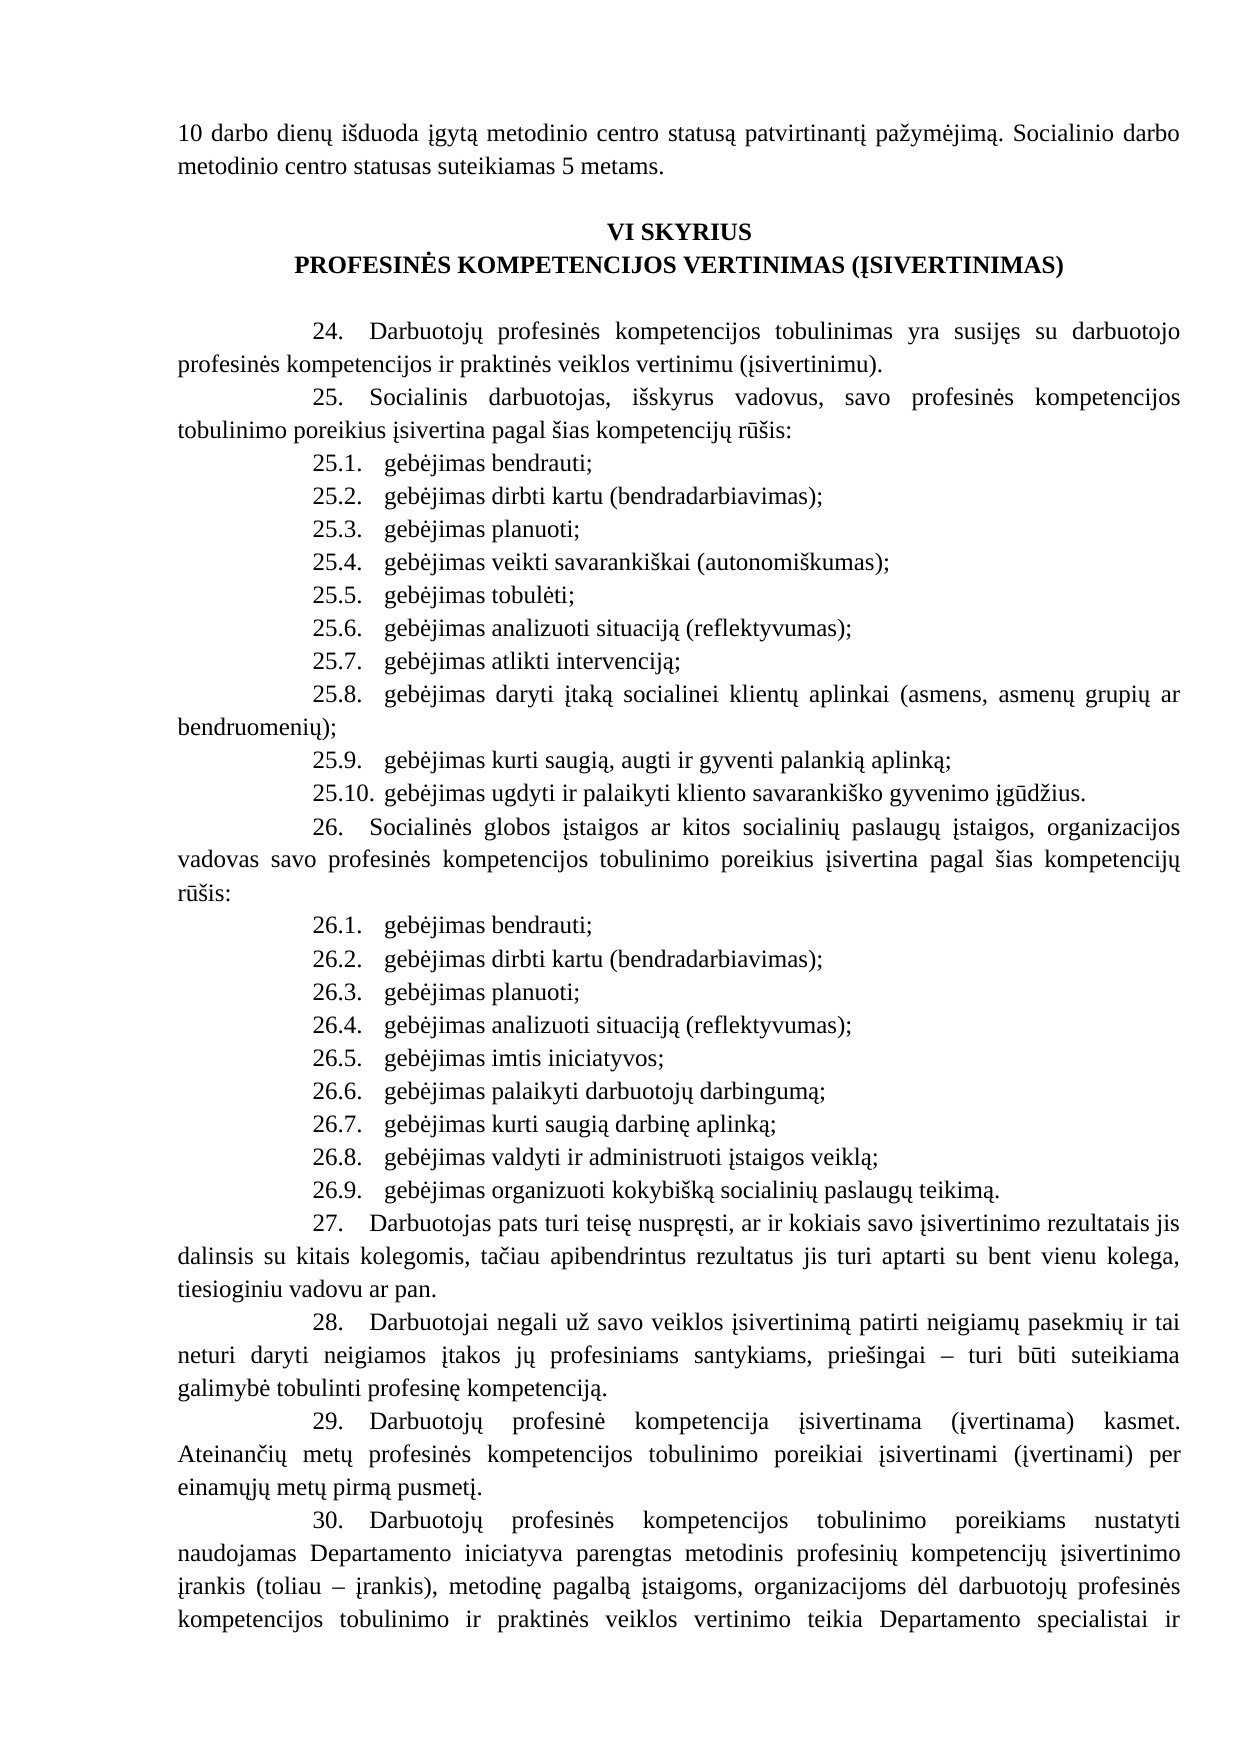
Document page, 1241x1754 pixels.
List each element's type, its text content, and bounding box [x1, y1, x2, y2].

text 29. Darbuotojų profesinė kompetencija įsivertinama (įvertinama) kasmet. Ateinančių metų profesinės kompetencijos tobulinimo poreikiai įsivertinami (įvertinami) per einamųjų metų pirmą pusmetį. [177, 1406, 1181, 1501]
text 26.8. gebėjimas valdyti ir administruoti įstaigos veiklą; [177, 1142, 1181, 1171]
text PROFESINĖS KOMPETENCIJOS VERTINIMAS (ĮSIVERTINIMAS) [177, 250, 1181, 279]
text 26.1. gebėjimas bendrauti; [177, 911, 1181, 939]
text 25.2. gebėjimas dirbti kartu (bendradarbiavimas); [177, 481, 1181, 510]
text 30. Darbuotojų profesinės kompetencijos tobulinimo poreikiams nustatyti naudojamas Departamento iniciatyva parengtas metodinis profesinių kompetencijų įsivertinimo įrankis (toliau – įrankis), metodinę pagalbą įstaigoms, organizacijoms dėl darbuotojų profesinės kompetencijos tobulinimo ir praktinės veiklos vertinimo teikia Departamento specialistai ir [177, 1505, 1181, 1633]
text 25.3. gebėjimas planuoti; [177, 514, 1181, 543]
text 28. Darbuotojai negali už savo veiklos įsivertinimą patirti neigiamų pasekmių ir tai neturi daryti neigiamos įtakos jų profesiniams santykiams, priešingai – turi būti suteikiama galimybė tobulinti profesinę kompetenciją. [177, 1307, 1181, 1402]
text 26.2. gebėjimas dirbti kartu (bendradarbiavimas); [177, 944, 1181, 972]
text 26.7. gebėjimas kurti saugią darbinę aplinką; [177, 1109, 1181, 1137]
text 25.10. gebėjimas ugdyti ir palaikyti kliento savarankiško gyvenimo įgūdžius. [177, 778, 1181, 807]
text 26. Socialinės globos įstaigos ar kitos socialinių paslaugų įstaigos, organizacijos vadovas savo profesinės kompetencijos tobulinimo poreikius įsivertina pagal šias kompetencijų rūšis: [177, 812, 1181, 906]
text 27. Darbuotojas pats turi teisę nuspręsti, ar ir kokiais savo įsivertinimo rezultatais jis dalinsis su kitais kolegomis, tačiau apibendrintus rezultatus jis turi aptarti su bent vienu kolega, tiesioginiu vadovu ar pan. [177, 1208, 1181, 1303]
text 25.1. gebėjimas bendrauti; [177, 448, 1181, 477]
text 25. Socialinis darbuotojas, išskyrus vadovus, savo profesinės kompetencijos tobulinimo poreikius įsivertina pagal šias kompetencijų rūšis: [177, 382, 1181, 444]
text 26.4. gebėjimas analizuoti situaciją (reflektyvumas); [177, 1010, 1181, 1038]
text VI SKYRIUS [177, 217, 1181, 246]
text 26.6. gebėjimas palaikyti darbuotojų darbingumą; [177, 1076, 1181, 1104]
text 24. Darbuotojų profesinės kompetencijos tobulinimas yra susijęs su darbuotojo profesinės kompetencijos ir praktinės veiklos vertinimu (įsivertinimu). [177, 316, 1181, 378]
text 25.4. gebėjimas veikti savarankiškai (autonomiškumas); [177, 547, 1181, 576]
text 25.8. gebėjimas daryti įtaką socialinei klientų aplinkai (asmens, asmenų grupių ar bendruomenių); [177, 679, 1181, 741]
text 26.5. gebėjimas imtis iniciatyvos; [177, 1043, 1211, 1071]
text 26.9. gebėjimas organizuoti kokybišką socialinių paslaugų teikimą. [177, 1175, 1181, 1203]
text 10 darbo dienų išduoda įgytą metodinio centro statusą patvirtinantį pažymėjimą. Socialinio darbo metodinio centro statusas suteikiamas 5 metams. [177, 118, 1181, 180]
text 26.3. gebėjimas planuoti; [177, 977, 1181, 1005]
text 25.9. gebėjimas kurti saugią, augti ir gyventi palankią aplinką; [177, 746, 1181, 774]
text 25.6. gebėjimas analizuoti situaciją (reflektyvumas); [177, 613, 1181, 642]
text 25.5. gebėjimas tobulėti; [177, 580, 1181, 609]
text 25.7. gebėjimas atlikti intervenciją; [177, 646, 1181, 675]
